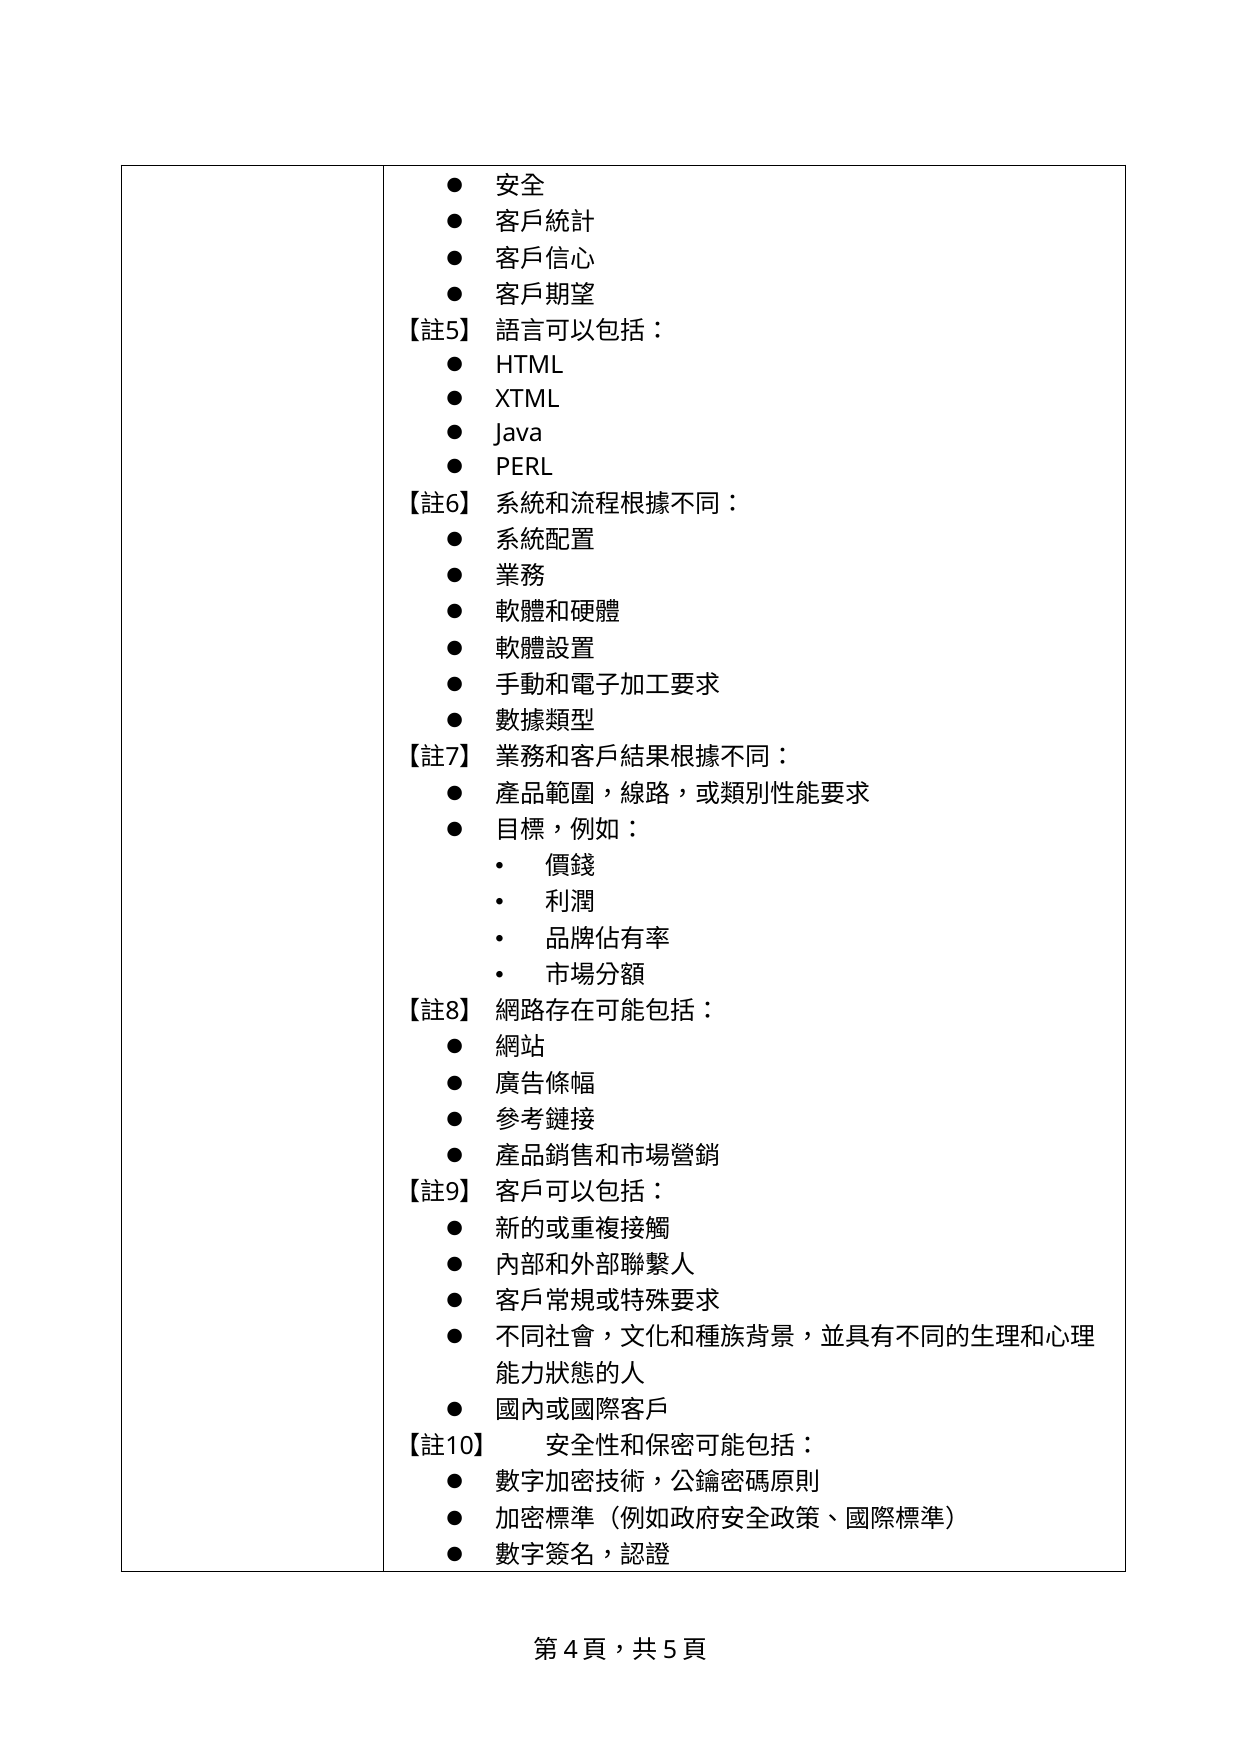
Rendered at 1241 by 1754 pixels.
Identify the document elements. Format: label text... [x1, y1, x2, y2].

table_cell [122, 166, 383, 1571]
table_cell 技術可能包括： 電子數據交換（EDI） 安全支付系統 設備 條碼設備 手持設備 傳輸技術： 乙太網 光纖 千兆網絡 電纜 傳輸 紅外線 衛星 企業內部網 網際網路 可靠互通訊息傳遞 網絡技術： 伺服器 客戶端 用來評估電子商務解決方案的方法可能包括： 利益相關者諮詢 業務案例開發 模擬結果 成本效益分析 數據分析 內部與外包規定比較 決定是否購買或租賃 客戶要求可能包括： 產品訊息 報價 價格通知 產品和服務可用性 物流（如國家或國際快遞） 保固 付款方式 購買後支持和服務 數據可能包括： 時間 可擴展性 交通 安全 客戶統計 客戶信心 客戶期望 語言可以包括： HTML XTML Java PERL 系統和流程根據不同： 系統配置 業務 軟體和硬體 軟體設置 手動和電子加工要求 數據類型 業務和客戶結果根據不同： 產品範圍，線路，或類別性能要求 目標，例如： 價錢 利潤 品牌佔有率 市場分額 網路存在可能包括： 網站 廣告條幅 參考鏈接 產品銷售和市場營銷 客戶可以包括： 新的或重複接觸 內部和外部聯繫人 客戶常規或特殊要求 不同社會，文化和種族背景，並具有不同的生理和心理能力狀態的人 國內或國際客戶 安全性和保密可能包括： 數字加密技術，公鑰密碼原則 加密標準（例如政府安全政策、國際標準） 數字簽名，認證 病毒防護 安全通信 入侵檢測和對策：密碼攻擊，病毒檢測和清除 複製和偽造檢測：浮水印 隱私和匿名協議：第三方訂單或購買 [384, 166, 1125, 1571]
